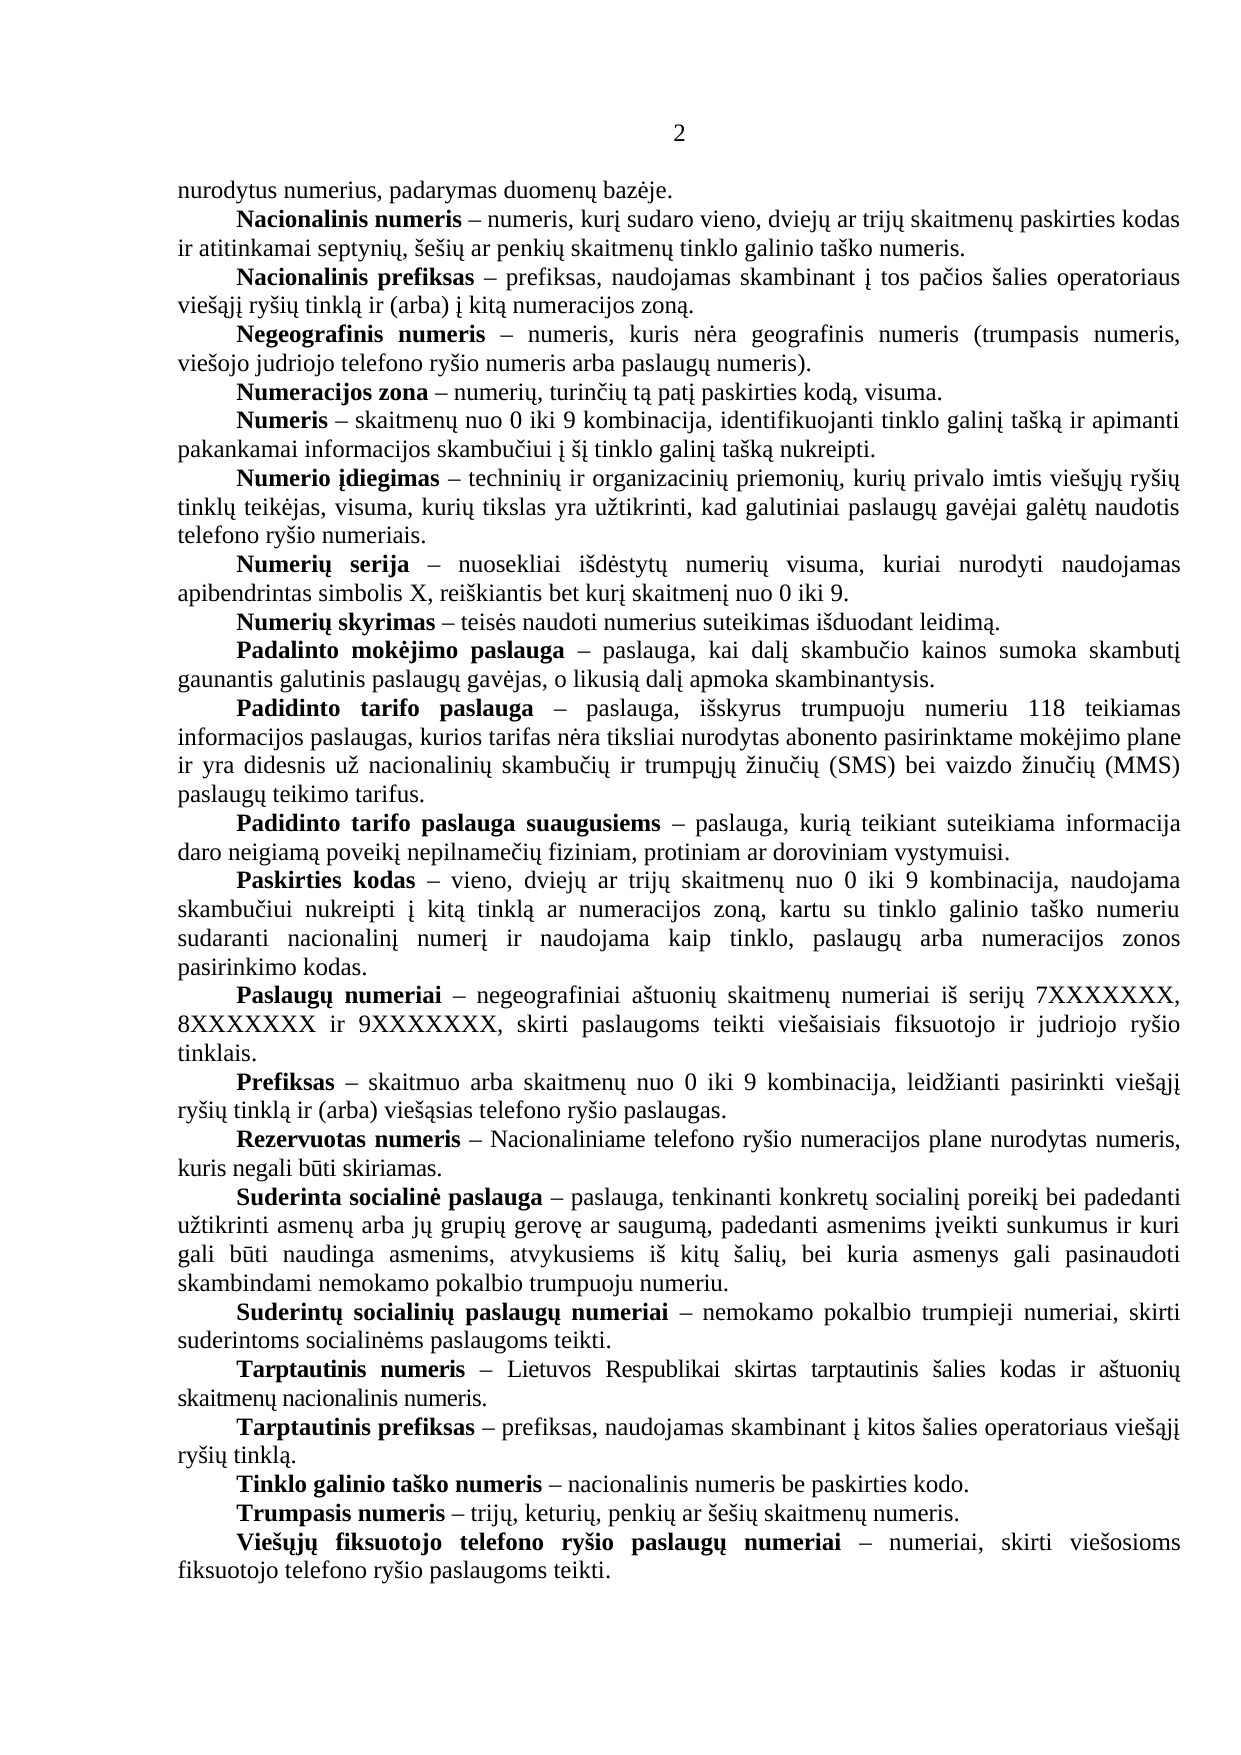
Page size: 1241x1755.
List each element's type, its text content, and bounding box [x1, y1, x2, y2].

text Negeografinis numeris – numeris, kuris nėra geografinis numeris (trumpasis numeris, viešojo judriojo telefono ryšio numeris arba paslaugų numeris). [177, 319, 1181, 377]
text Padalinto mokėjimo paslauga – paslauga, kai dalį skambučio kainos sumoka skambutį gaunantis galutinis paslaugų gavėjas, o likusią dalį apmoka skambinantysis. [177, 636, 1181, 693]
text Numerio įdiegimas – techninių ir organizacinių priemonių, kurių privalo imtis viešųjų ryšių tinklų teikėjas, visuma, kurių tikslas yra užtikrinti, kad galutiniai paslaugų gavėjai galėtų naudotis telefono ryšio numeriais. [177, 463, 1181, 549]
text nurodytus numerius, padarymas duomenų bazėje. [177, 176, 1181, 204]
text Trumpasis numeris – trijų, keturių, penkių ar šešių skaitmenų numeris. [177, 1498, 1181, 1527]
text Suderintų socialinių paslaugų numeriai – nemokamo pokalbio trumpieji numeriai, skirti suderintoms socialinėms paslaugoms teikti. [177, 1297, 1181, 1354]
text Suderinta socialinė paslauga – paslauga, tenkinanti konkretų socialinį poreikį bei padedanti užtikrinti asmenų arba jų grupių gerovę ar saugumą, padedanti asmenims įveikti sunkumus ir kuri gali būti naudinga asmenims, atvykusiems iš kitų šalių, bei kuria asmenys gali pasinaudoti skambindami nemokamo pokalbio trumpuoju numeriu. [177, 1182, 1181, 1297]
text Padidinto tarifo paslauga suaugusiems – paslauga, kurią teikiant suteikiama informacija daro neigiamą poveikį nepilnamečių fiziniam, protiniam ar doroviniam vystymuisi. [177, 808, 1181, 866]
text Padidinto tarifo paslauga – paslauga, išskyrus trumpuoju numeriu 118 teikiamas informacijos paslaugas, kurios tarifas nėra tiksliai nurodytas abonento pasirinktame mokėjimo plane ir yra didesnis už nacionalinių skambučių ir trumpųjų žinučių (SMS) bei vaizdo žinučių (MMS) paslaugų teikimo tarifus. [177, 693, 1181, 808]
text Numerių serija – nuosekliai išdėstytų numerių visuma, kuriai nurodyti naudojamas apibendrintas simbolis X, reiškiantis bet kurį skaitmenį nuo 0 iki 9. [177, 549, 1181, 607]
text Tarptautinis prefiksas – prefiksas, naudojamas skambinant į kitos šalies operatoriaus viešąjį ryšių tinklą. [177, 1412, 1181, 1469]
text Rezervuotas numeris – Nacionaliniame telefono ryšio numeracijos plane nurodytas numeris, kuris negali būti skiriamas. [177, 1124, 1181, 1182]
text Numerių skyrimas – teisės naudoti numerius suteikimas išduodant leidimą. [177, 607, 1181, 636]
text Tarptautinis numeris – Lietuvos Respublikai skirtas tarptautinis šalies kodas ir aštuonių skaitmenų nacionalinis numeris. [177, 1354, 1181, 1412]
text Paskirties kodas – vieno, dviejų ar trijų skaitmenų nuo 0 iki 9 kombinacija, naudojama skambučiui nukreipti į kitą tinklą ar numeracijos zoną, kartu su tinklo galinio taško numeriu sudaranti nacionalinį numerį ir naudojama kaip tinklo, paslaugų arba numeracijos zonos pasirinkimo kodas. [177, 866, 1181, 981]
text Nacionalinis numeris – numeris, kurį sudaro vieno, dviejų ar trijų skaitmenų paskirties kodas ir atitinkamai septynių, šešių ar penkių skaitmenų tinklo galinio taško numeris. [177, 204, 1181, 262]
text Nacionalinis prefiksas – prefiksas, naudojamas skambinant į tos pačios šalies operatoriaus viešąjį ryšių tinklą ir (arba) į kitą numeracijos zoną. [177, 262, 1181, 319]
text Viešųjų fiksuotojo telefono ryšio paslaugų numeriai – numeriai, skirti viešosioms fiksuotojo telefono ryšio paslaugoms teikti. [177, 1527, 1181, 1584]
text Paslaugų numeriai – negeografiniai aštuonių skaitmenų numeriai iš serijų 7XXXXXXX, 8XXXXXXX ir 9XXXXXXX, skirti paslaugoms teikti viešaisiais fiksuotojo ir judriojo ryšio tinklais. [177, 981, 1181, 1067]
text Numeracijos zona – numerių, turinčių tą patį paskirties kodą, visuma. [177, 377, 1181, 406]
text Tinklo galinio taško numeris – nacionalinis numeris be paskirties kodo. [177, 1469, 1181, 1498]
text Numeris – skaitmenų nuo 0 iki 9 kombinacija, identifikuojanti tinklo galinį tašką ir apimanti pakankamai informacijos skambučiui į šį tinklo galinį tašką nukreipti. [177, 406, 1181, 463]
text Prefiksas – skaitmuo arba skaitmenų nuo 0 iki 9 kombinacija, leidžianti pasirinkti viešąjį ryšių tinklą ir (arba) viešąsias telefono ryšio paslaugas. [177, 1067, 1181, 1124]
